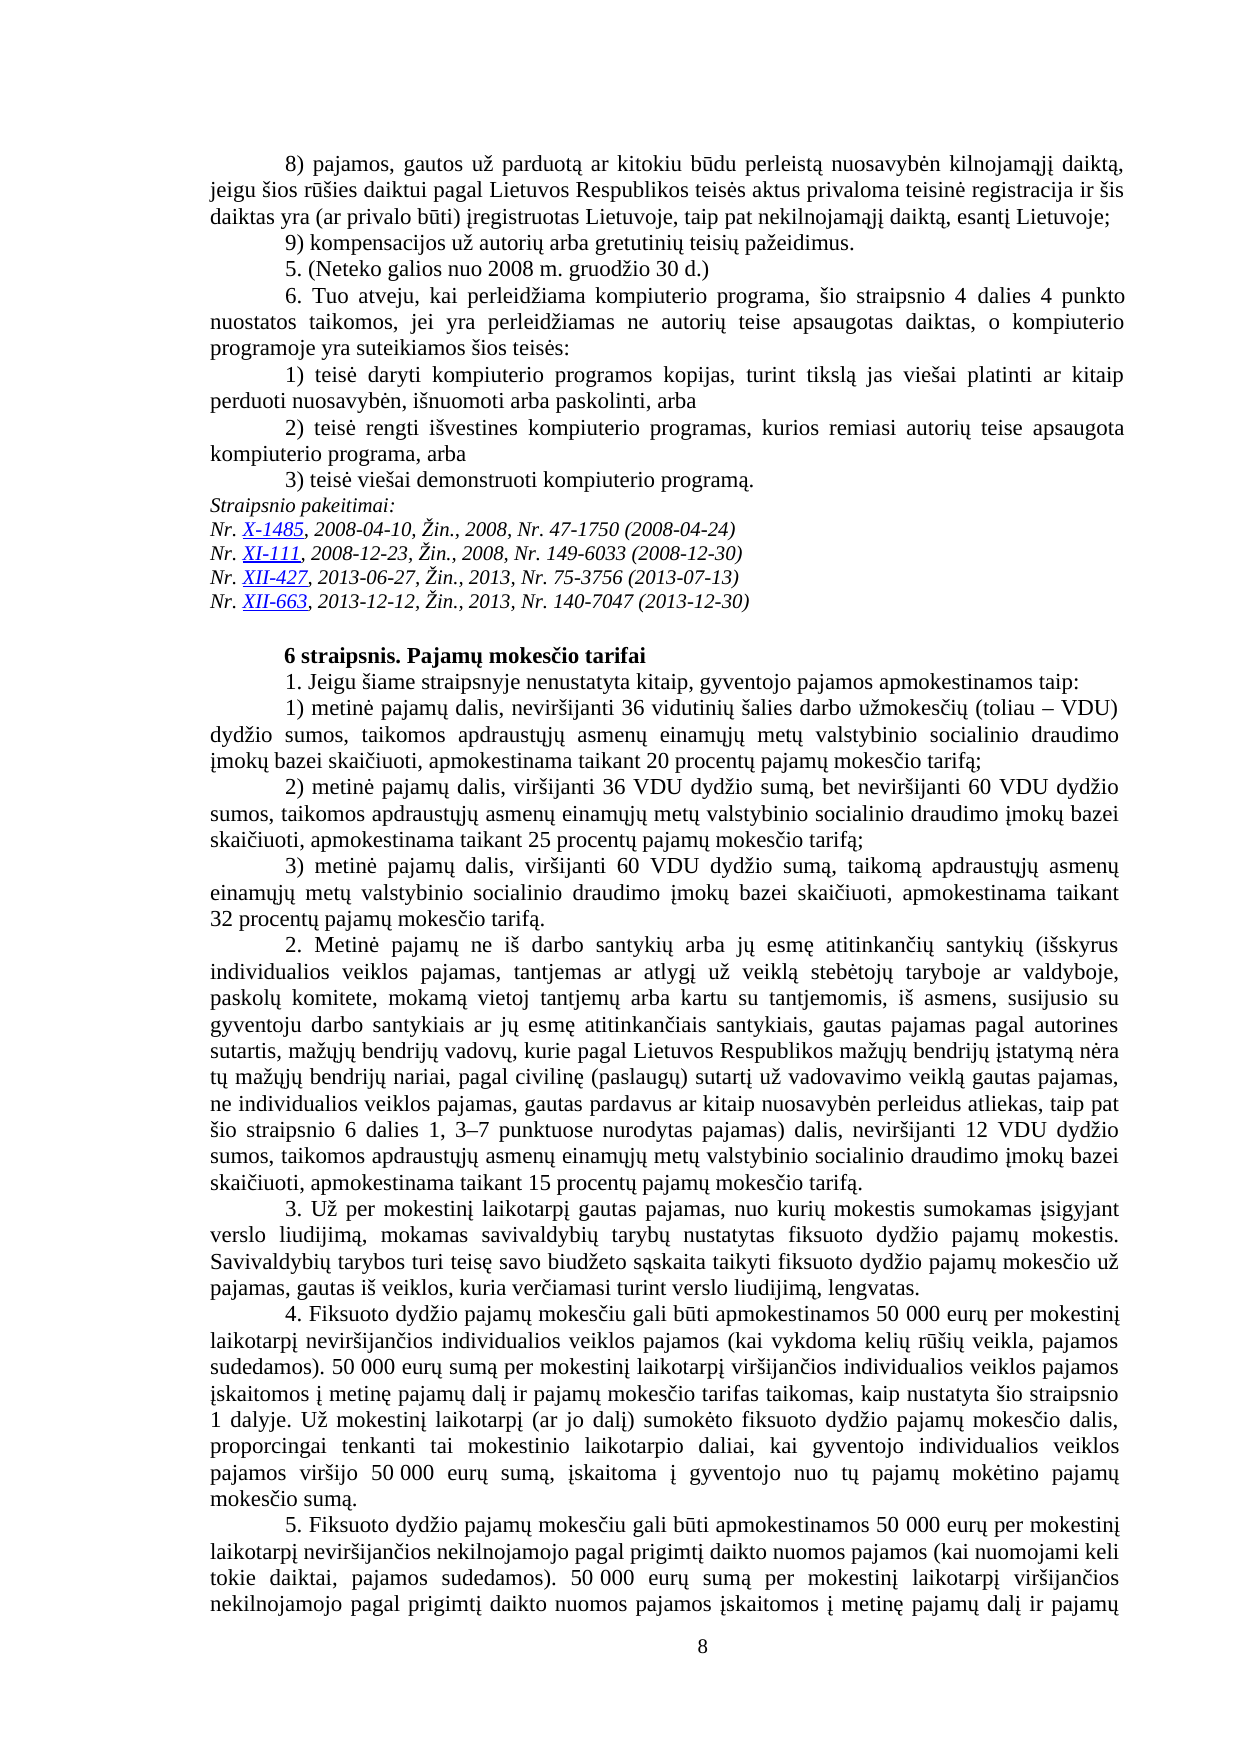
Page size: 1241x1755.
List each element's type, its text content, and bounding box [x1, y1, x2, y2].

text 9) kompensacijos už autorių arba gretutinių teisių pažeidimus. [210, 229, 1126, 255]
text 2) teisė rengti išvestines kompiuterio programas, kurios remiasi autorių teise apsaugota kompiuterio programa, arba [210, 413, 1126, 466]
text 3) metinė pajamų dalis, viršijanti 60 VDU dydžio sumą, taikomą apdraustųjų asmenų einamųjų metų valstybinio socialinio draudimo įmokų bazei skaičiuoti, apmokestinama taikant 32 procentų pajamų mokesčio tarifą. [210, 852, 1120, 932]
text 5. (Neteko galios nuo 2008 m. gruodžio 30 d.) [210, 255, 1126, 282]
text 5. Fiksuoto dydžio pajamų mokesčiu gali būti apmokestinamos 50 000 eurų per mokestinį laikotarpį neviršijančios nekilnojamojo pagal prigimtį daikto nuomos pajamos (kai nuomojami keli tokie daiktai, pajamos sudedamos). 50 000 eurų sumą per mokestinį laikotarpį viršijančios nekilnojamojo pagal prigimtį daikto nuomos pajamos įskaitomos į metinę pajamų dalį ir pajamų [210, 1511, 1120, 1617]
text 6 straipsnis. Pajamų mokesčio tarifai [210, 642, 1120, 668]
text 1) teisė daryti kompiuterio programos kopijas, turint tikslą jas viešai platinti ar kitaip perduoti nuosavybėn, išnuomoti arba paskolinti, arba [210, 361, 1126, 413]
text 1) metinė pajamų dalis, neviršijanti 36 vidutinių šalies darbo užmokesčių (toliau – VDU) dydžio sumos, taikomos apdraustųjų asmenų einamųjų metų valstybinio socialinio draudimo įmokų bazei skaičiuoti, apmokestinama taikant 20 procentų pajamų mokesčio tarifą; [210, 694, 1120, 773]
text Nr. XI-111, 2008-12-23, Žin., 2008, Nr. 149-6033 (2008-12-30) [210, 541, 1126, 565]
text 2. Metinė pajamų ne iš darbo santykių arba jų esmę atitinkančių santykių (išskyrus individualios veiklos pajamas, tantjemas ar atlygį už veiklą stebėtojų taryboje ar valdyboje, paskolų komitete, mokamą vietoj tantjemų arba kartu su tantjemomis, iš asmens, susijusio su gyventoju darbo santykiais ar jų esmę atitinkančiais santykiais, gautas pajamas pagal autorines sutartis, mažųjų bendrijų vadovų, kurie pagal Lietuvos Respublikos mažųjų bendrijų įstatymą nėra tų mažųjų bendrijų nariai, pagal civilinę (paslaugų) sutartį už vadovavimo veiklą gautas pajamas, ne individualios veiklos pajamas, gautas pardavus ar kitaip nuosavybėn perleidus atliekas, taip pat šio straipsnio 6 dalies 1, 3–7 punktuose nurodytas pajamas) dalis, neviršijanti 12 VDU dydžio sumos, taikomos apdraustųjų asmenų einamųjų metų valstybinio socialinio draudimo įmokų bazei skaičiuoti, apmokestinama taikant 15 procentų pajamų mokesčio tarifą. [210, 932, 1120, 1195]
text 3. Už per mokestinį laikotarpį gautas pajamas, nuo kurių mokestis sumokamas įsigyjant verslo liudijimą, mokamas savivaldybių tarybų nustatytas fiksuoto dydžio pajamų mokestis. Savivaldybių tarybos turi teisę savo biudžeto sąskaita taikyti fiksuoto dydžio pajamų mokesčio už pajamas, gautas iš veiklos, kuria verčiamasi turint verslo liudijimą, lengvatas. [210, 1195, 1120, 1301]
text 2) metinė pajamų dalis, viršijanti 36 VDU dydžio sumą, bet neviršijanti 60 VDU dydžio sumos, taikomos apdraustųjų asmenų einamųjų metų valstybinio socialinio draudimo įmokų bazei skaičiuoti, apmokestinama taikant 25 procentų pajamų mokesčio tarifą; [210, 773, 1120, 852]
text Nr. X-1485, 2008-04-10, Žin., 2008, Nr. 47-1750 (2008-04-24) [210, 517, 1126, 541]
text 1. Jeigu šiame straipsnyje nenustatyta kitaip, gyventojo pajamos apmokestinamos taip: [210, 668, 1120, 694]
text 4. Fiksuoto dydžio pajamų mokesčiu gali būti apmokestinamos 50 000 eurų per mokestinį laikotarpį neviršijančios individualios veiklos pajamos (kai vykdoma kelių rūšių veikla, pajamos sudedamos). 50 000 eurų sumą per mokestinį laikotarpį viršijančios individualios veiklos pajamos įskaitomos į metinę pajamų dalį ir pajamų mokesčio tarifas taikomas, kaip nustatyta šio straipsnio 1 dalyje. Už mokestinį laikotarpį (ar jo dalį) sumokėto fiksuoto dydžio pajamų mokesčio dalis, proporcingai tenkanti tai mokestinio laikotarpio daliai, kai gyventojo individualios veiklos pajamos viršijo 50 000 eurų sumą, įskaitoma į gyventojo nuo tų pajamų mokėtino pajamų mokesčio sumą. [210, 1301, 1120, 1511]
text 6. Tuo atveju, kai perleidžiama kompiuterio programa, šio straipsnio 4 dalies 4 punkto nuostatos taikomos, jei yra perleidžiamas ne autorių teise apsaugotas daiktas, o kompiuterio programoje yra suteikiamos šios teisės: [210, 282, 1126, 361]
text Straipsnio pakeitimai: [210, 493, 1126, 517]
text 3) teisė viešai demonstruoti kompiuterio programą. [210, 466, 1126, 493]
text Nr. XII-427, 2013-06-27, Žin., 2013, Nr. 75-3756 (2013-07-13) [210, 565, 1126, 589]
text 8) pajamos, gautos už parduotą ar kitokiu būdu perleistą nuosavybėn kilnojamąjį daiktą, jeigu šios rūšies daiktui pagal Lietuvos Respublikos teisės aktus privaloma teisinė registracija ir šis daiktas yra (ar privalo būti) įregistruotas Lietuvoje, taip pat nekilnojamąjį daiktą, esantį Lietuvoje; [210, 150, 1126, 229]
text Nr. XII-663, 2013-12-12, Žin., 2013, Nr. 140-7047 (2013-12-30) [210, 589, 1126, 613]
